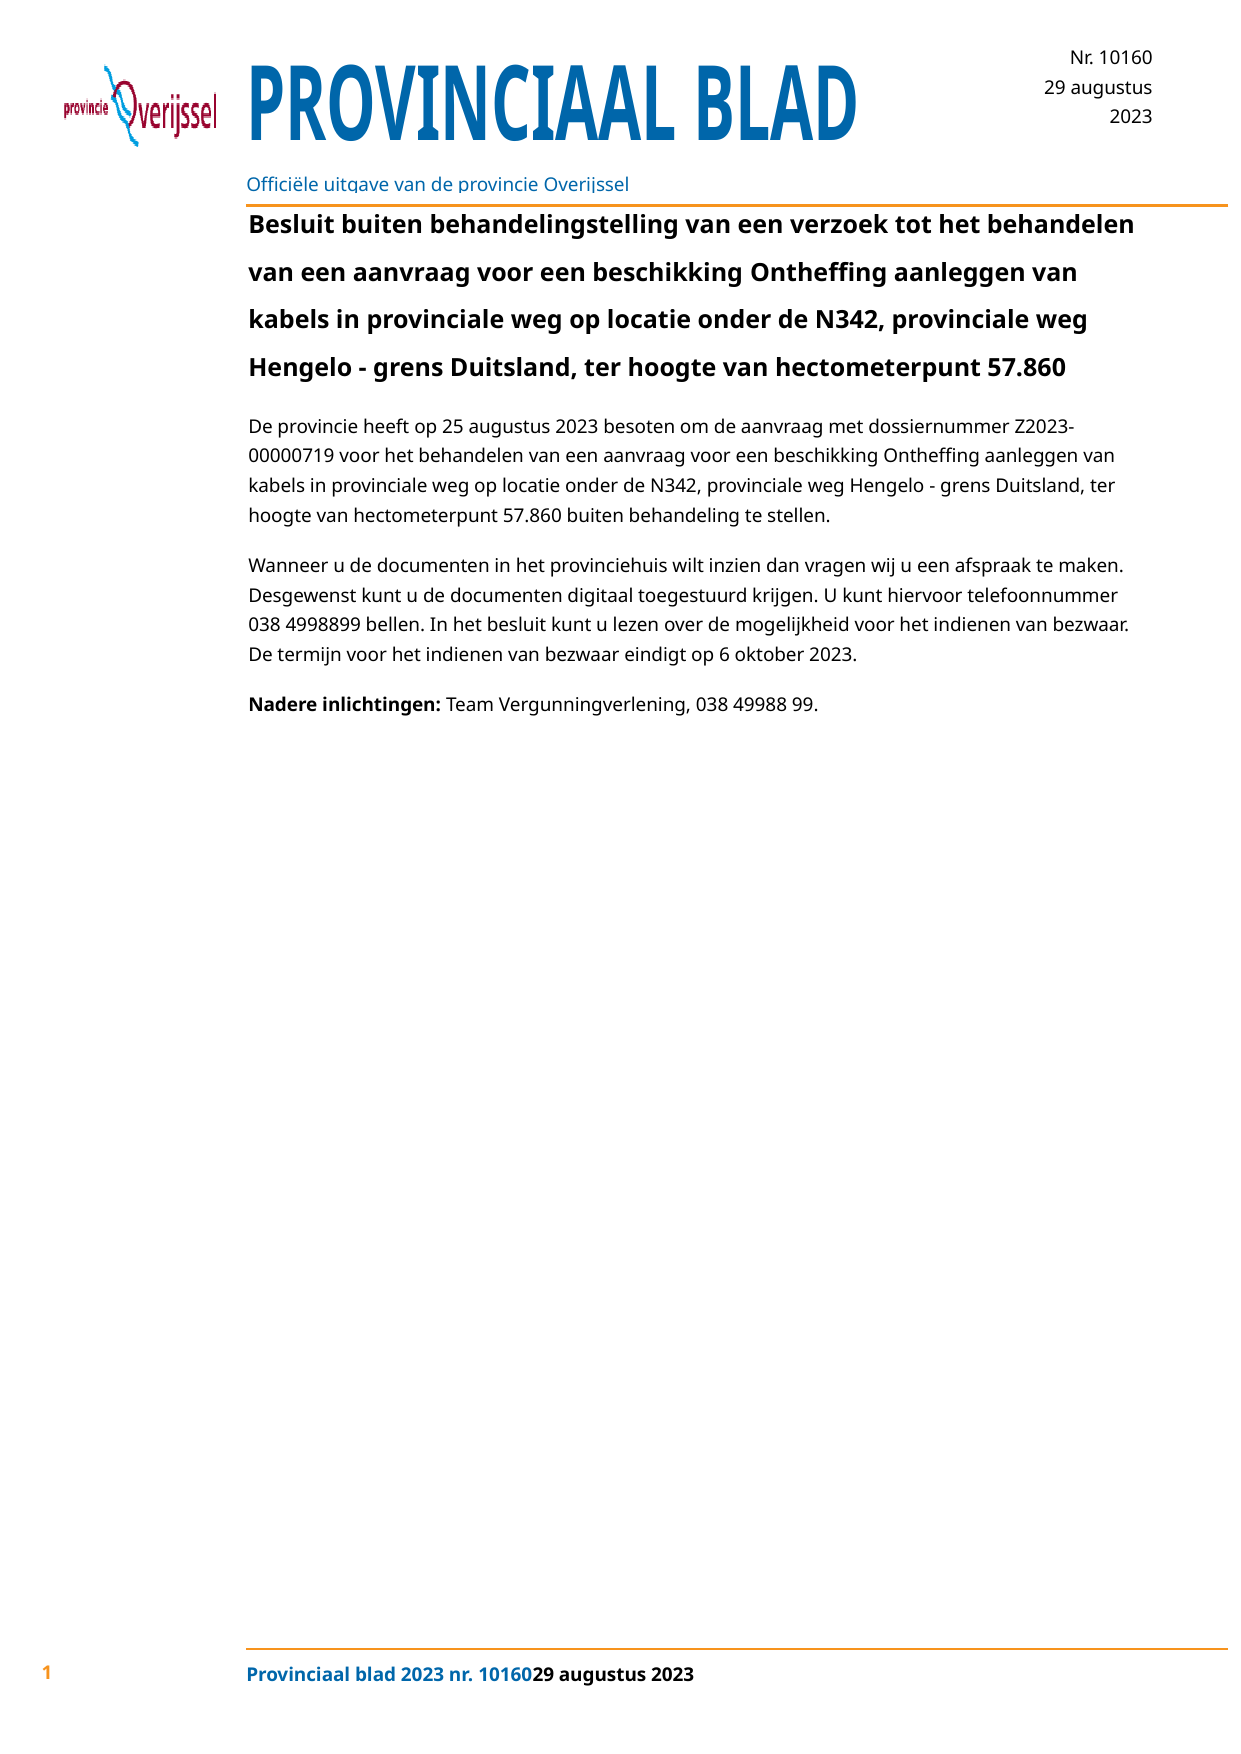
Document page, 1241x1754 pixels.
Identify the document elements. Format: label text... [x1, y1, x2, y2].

text Nadere inlichtingen: Team Vergunningverlening, 038 49988 99. [248, 691, 1152, 717]
picture [41, 47, 231, 172]
text De provincie heeft op 25 augustus 2023 besoten om de aanvraag met dossiernummer Z2023-00000719 voor het behandelen van een aanvraag voor een beschikking Ontheffing aanleggen van kabels in provinciale weg op locatie onder de N342, provinciale weg Hengelo - grens Duitsland, ter hoogte van hectometerpunt 57.860 buiten behandeling te stellen. [248, 413, 1152, 528]
text Wanneer u de documenten in het provinciehuis wilt inzien dan vragen wij u een afspraak te maken. Desgewenst kunt u de documenten digitaal toegestuurd krijgen. U kunt hiervoor telefoonnummer 038 4998899 bellen. In het besluit kunt u lezen over de mogelijkheid voor het indienen van bezwaar. De termijn voor het indienen van bezwaar eindigt op 6 oktober 2023. [248, 552, 1152, 667]
text Besluit buiten behandelingstelling van een verzoek tot het behandelen van een aanvraag voor een beschikking Ontheffing aanleggen van kabels in provinciale weg op locatie onder de N342, provinciale weg Hengelo - grens Duitsland, ter hoogte van hectometerpunt 57.860 [248, 207, 1152, 384]
